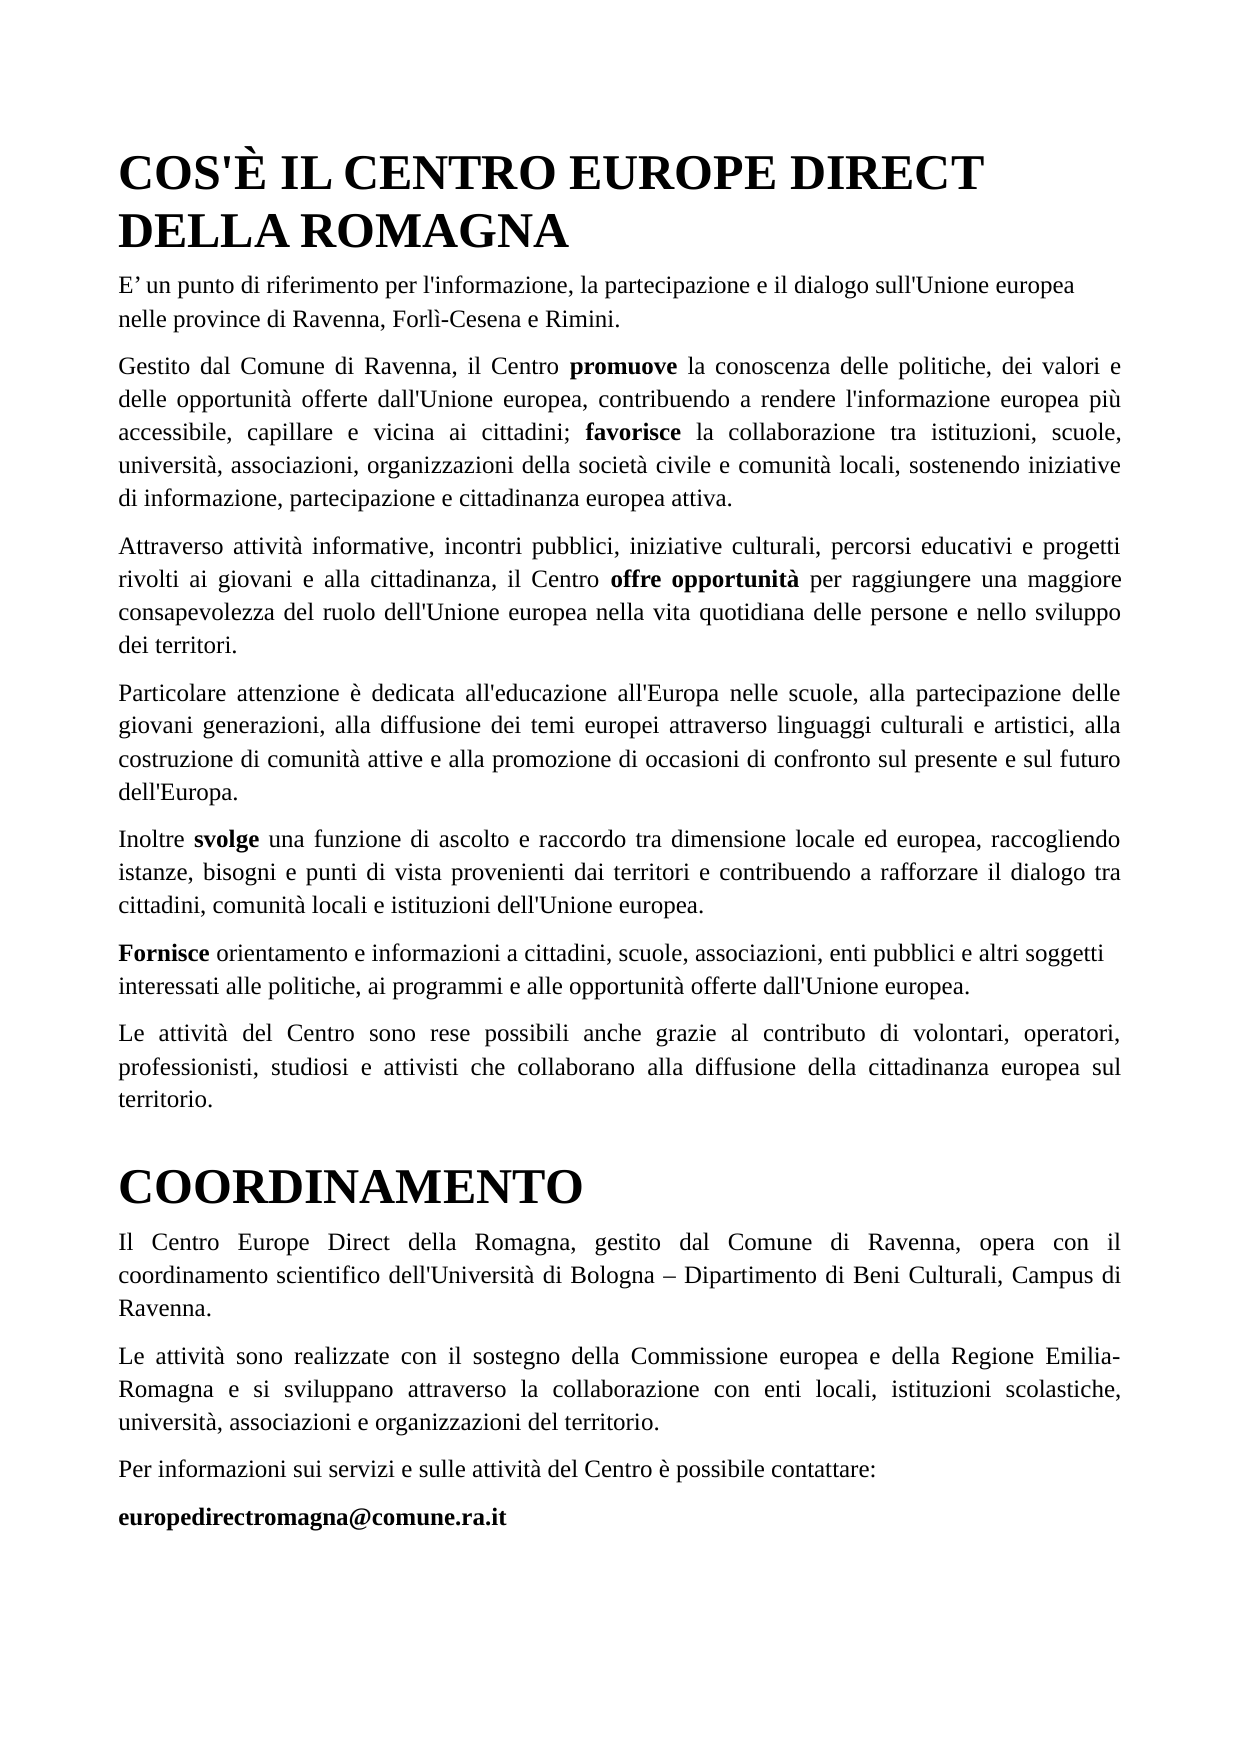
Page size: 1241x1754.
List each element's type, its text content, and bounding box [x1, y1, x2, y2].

text europedirectromagna@comune.ra.it [118, 1502, 1122, 1531]
text Attraverso attività informative, incontri pubblici, iniziative culturali, percorsi educativi e progetti rivolti ai giovani e alla cittadinanza, il Centro offre opportunità per raggiungere una maggiore consapevolezza del ruolo dell'Unione europea nella vita quotidiana delle persone e nello sviluppo dei territori. [118, 531, 1122, 659]
text Il Centro Europe Direct della Romagna, gestito dal Comune di Ravenna, opera con il coordinamento scientifico dell'Università di Bologna – Dipartimento di Beni Culturali, Campus di Ravenna. [118, 1227, 1122, 1322]
text Particolare attenzione è dedicata all'educazione all'Europa nelle scuole, alla partecipazione delle giovani generazioni, alla diffusione dei temi europei attraverso linguaggi culturali e artistici, alla costruzione di comunità attive e alla promozione di occasioni di confronto sul presente e sul futuro dell'Europa. [118, 678, 1122, 805]
subtitle COS'È IL CENTRO EUROPE DIRECT DELLA ROMAGNA [118, 143, 1122, 258]
text Gestito dal Comune di Ravenna, il Centro promuove la conoscenza delle politiche, dei valori e delle opportunità offerte dall'Unione europea, contribuendo a rendere l'informazione europea più accessibile, capillare e vicina ai cittadini; favorisce la collaborazione tra istituzioni, scuole, università, associazioni, organizzazioni della società civile e comunità locali, sostenendo iniziative di informazione, partecipazione e cittadinanza europea attiva. [118, 351, 1122, 512]
text Per informazioni sui servizi e sulle attività del Centro è possibile contattare: [118, 1454, 1122, 1483]
text Fornisce orientamento e informazioni a cittadini, scuole, associazioni, enti pubblici e altri soggetti interessati alle politiche, ai programmi e alle opportunità offerte dall'Unione europea. [118, 938, 1122, 1000]
text E’ un punto di riferimento per l'informazione, la partecipazione e il dialogo sull'Unione europea nelle province di Ravenna, Forlì-Cesena e Rimini. [118, 271, 1122, 332]
text Le attività sono realizzate con il sostegno della Commissione europea e della Regione Emilia-Romagna e si sviluppano attraverso la collaborazione con enti locali, istituzioni scolastiche, università, associazioni e organizzazioni del territorio. [118, 1341, 1122, 1436]
text Le attività del Centro sono rese possibili anche grazie al contributo di volontari, operatori, professionisti, studiosi e attivisti che collaborano alla diffusione della cittadinanza europea sul territorio. [118, 1018, 1122, 1113]
subtitle COORDINAMENTO [118, 1157, 1122, 1215]
text Inoltre svolge una funzione di ascolto e raccordo tra dimensione locale ed europea, raccogliendo istanze, bisogni e punti di vista provenienti dai territori e contribuendo a rafforzare il dialogo tra cittadini, comunità locali e istituzioni dell'Unione europea. [118, 824, 1122, 919]
